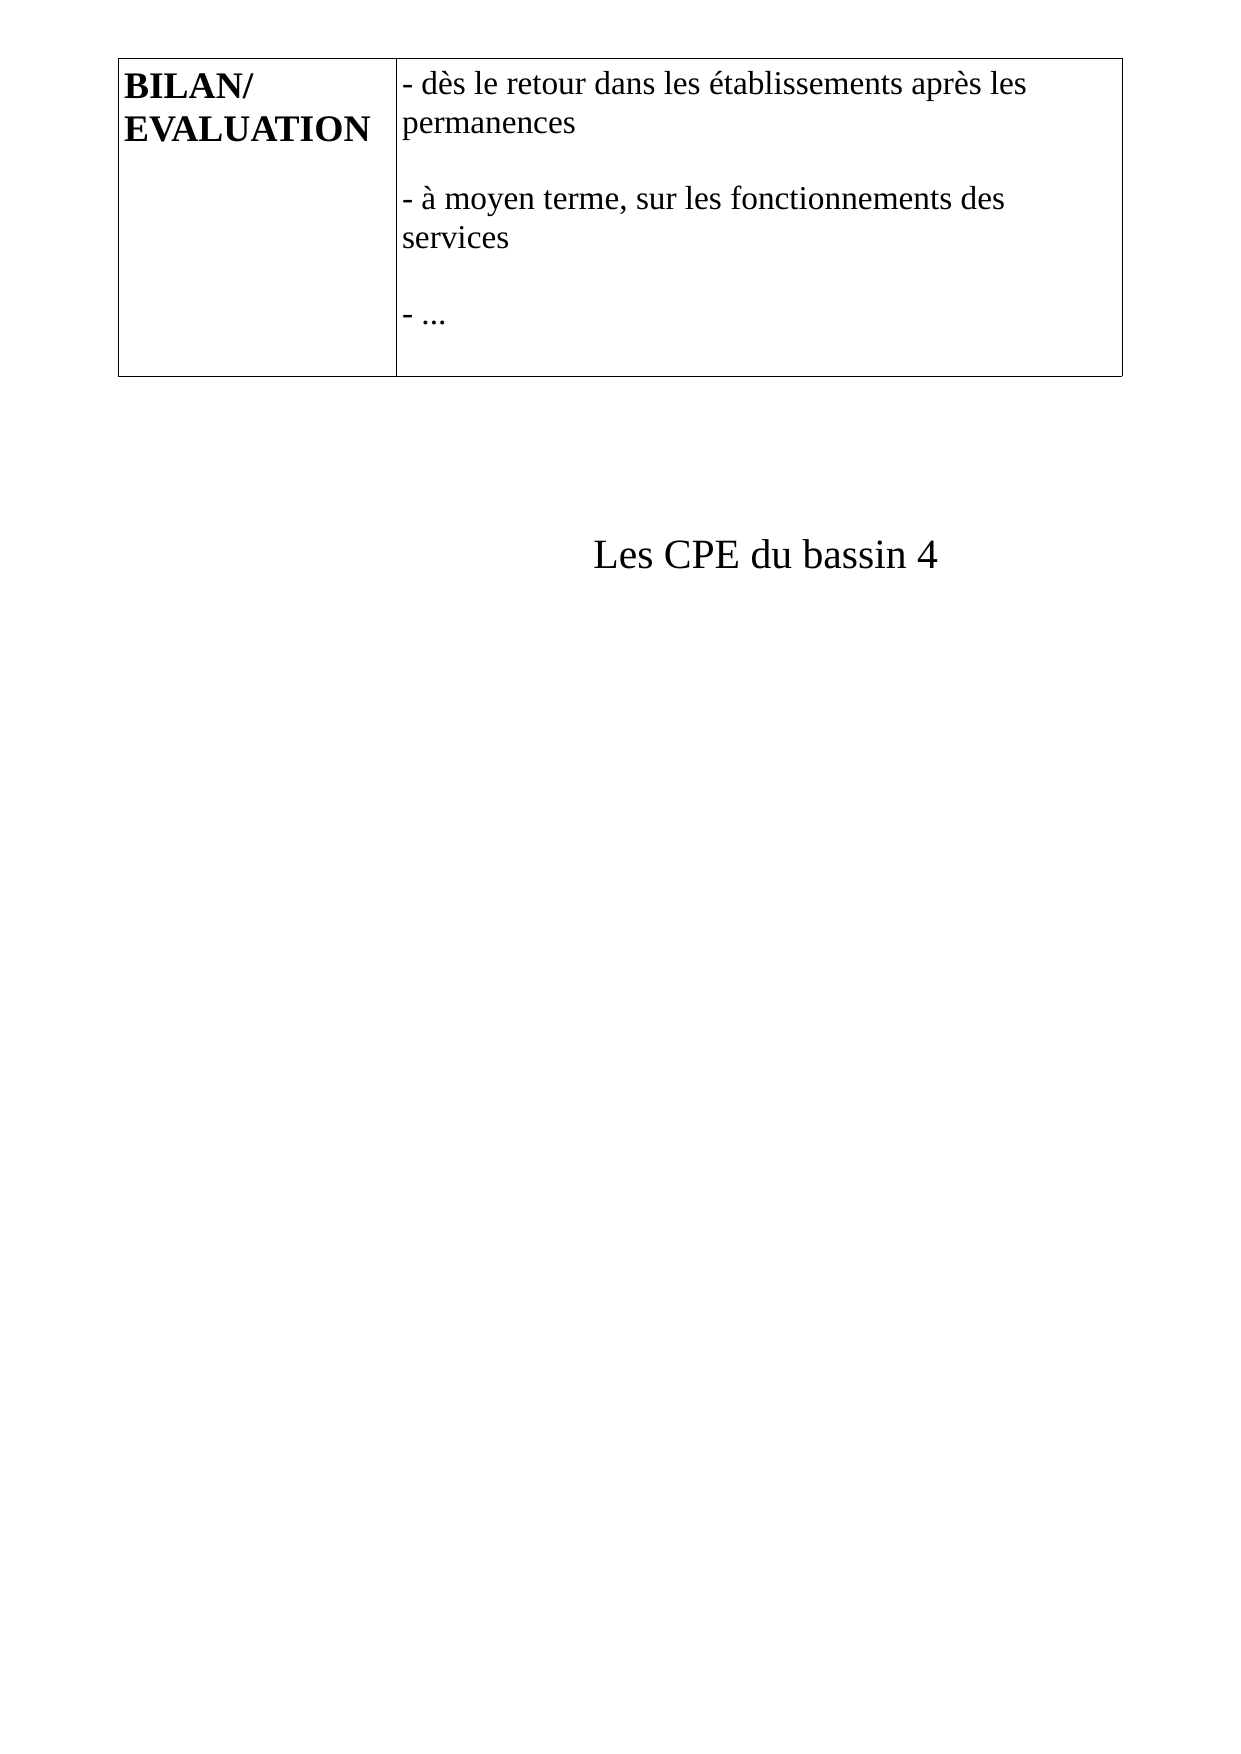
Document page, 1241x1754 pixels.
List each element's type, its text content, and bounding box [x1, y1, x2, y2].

text Les CPE du bassin 4 [118, 529, 1122, 577]
table_header BILAN/ EVALUATION [119, 59, 396, 376]
table_header - dès le retour dans les établissements après les permanences - à moyen terme, sur les fonctionnements des services - ... [397, 59, 1122, 376]
